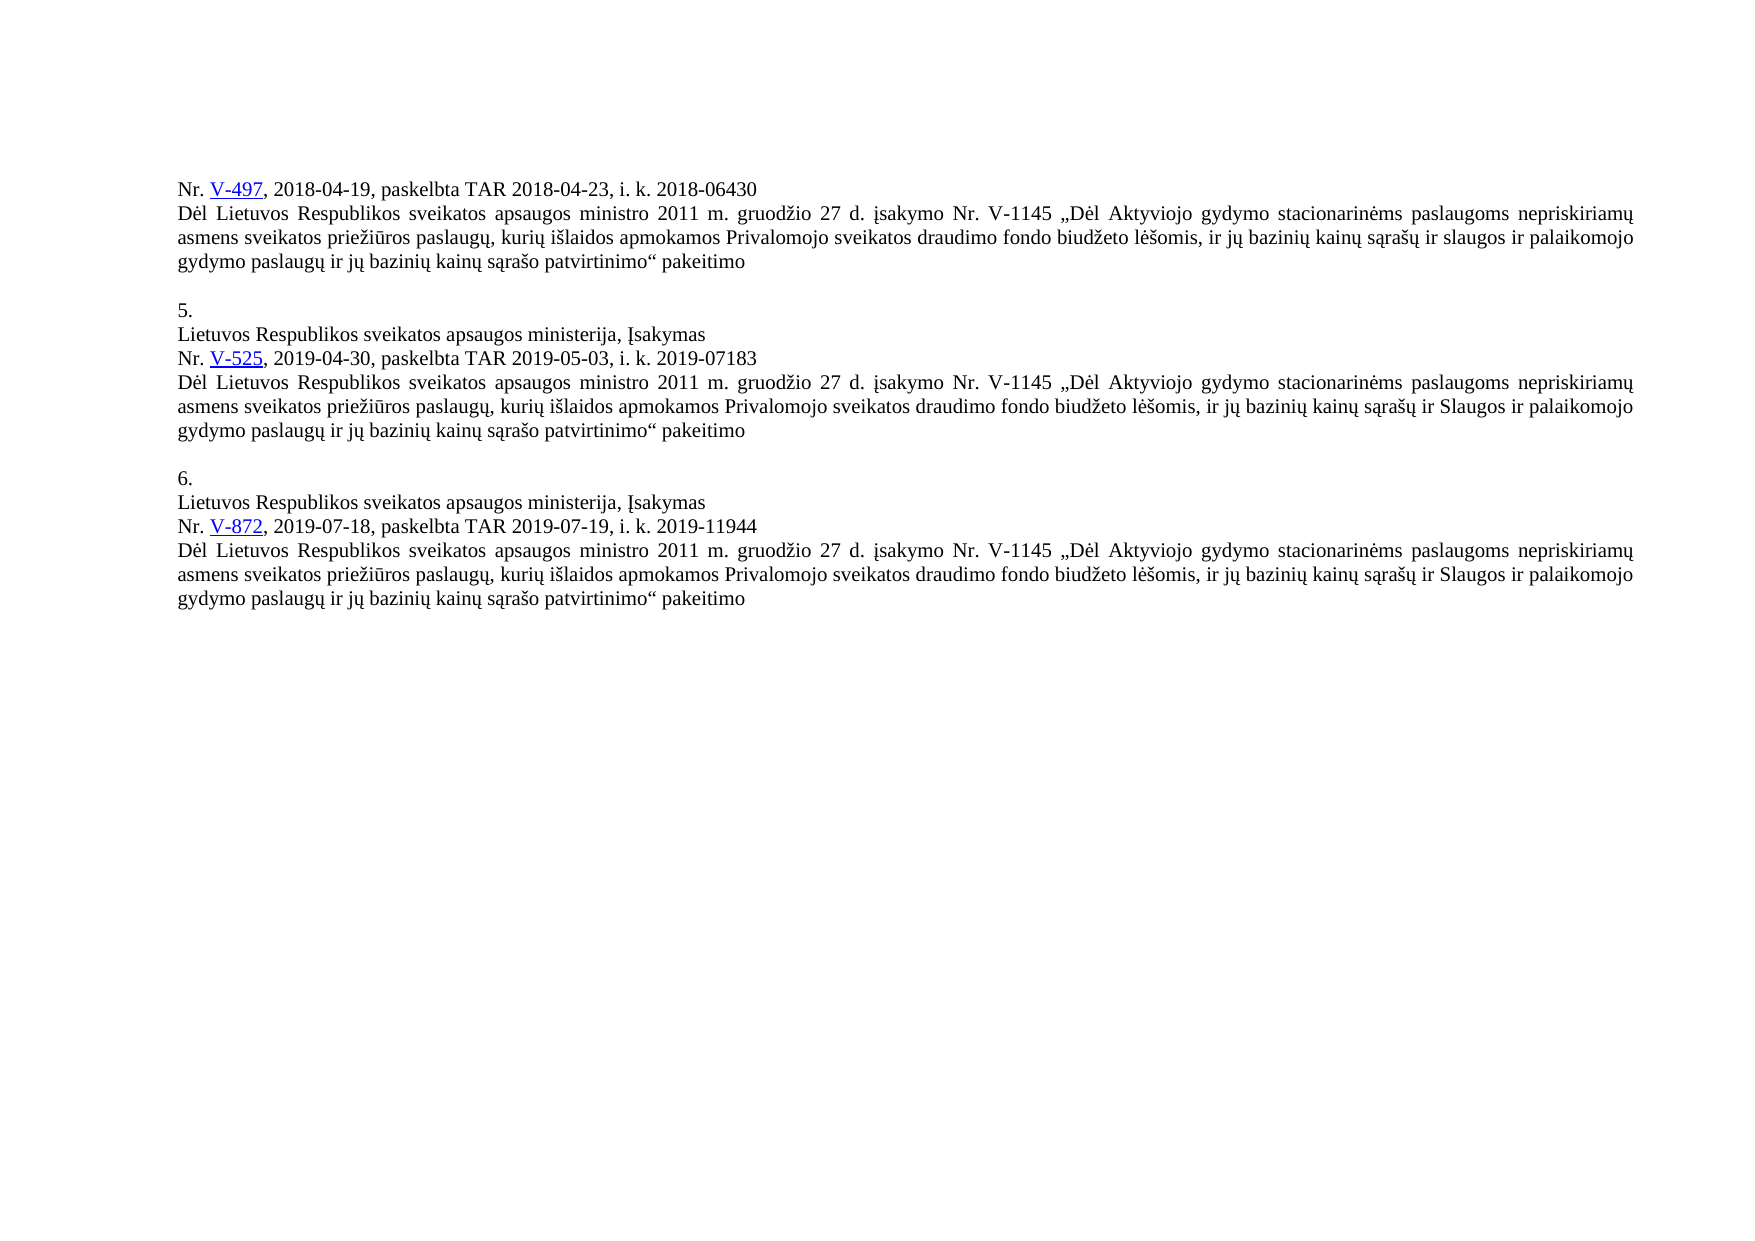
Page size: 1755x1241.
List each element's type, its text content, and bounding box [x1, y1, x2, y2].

text Dėl Lietuvos Respublikos sveikatos apsaugos ministro 2011 m. gruodžio 27 d. įsakymo Nr. V-1145 „Dėl Aktyviojo gydymo stacionarinėms paslaugoms nepriskiriamų asmens sveikatos priežiūros paslaugų, kurių išlaidos apmokamos Privalomojo sveikatos draudimo fondo biudžeto lėšomis, ir jų bazinių kainų sąrašų ir Slaugos ir palaikomojo gydymo paslaugų ir jų bazinių kainų sąrašo patvirtinimo“ pakeitimo [177, 538, 1636, 610]
text Lietuvos Respublikos sveikatos apsaugos ministerija, Įsakymas [177, 490, 1636, 514]
text Nr. V-872, 2019-07-18, paskelbta TAR 2019-07-19, i. k. 2019-11944 [177, 514, 1636, 538]
text Dėl Lietuvos Respublikos sveikatos apsaugos ministro 2011 m. gruodžio 27 d. įsakymo Nr. V-1145 „Dėl Aktyviojo gydymo stacionarinėms paslaugoms nepriskiriamų asmens sveikatos priežiūros paslaugų, kurių išlaidos apmokamos Privalomojo sveikatos draudimo fondo biudžeto lėšomis, ir jų bazinių kainų sąrašų ir Slaugos ir palaikomojo gydymo paslaugų ir jų bazinių kainų sąrašo patvirtinimo“ pakeitimo [177, 370, 1636, 442]
text 6. [177, 466, 1636, 490]
text 5. [177, 297, 1636, 322]
text Lietuvos Respublikos sveikatos apsaugos ministerija, Įsakymas [177, 322, 1636, 346]
text Dėl Lietuvos Respublikos sveikatos apsaugos ministro 2011 m. gruodžio 27 d. įsakymo Nr. V-1145 „Dėl Aktyviojo gydymo stacionarinėms paslaugoms nepriskiriamų asmens sveikatos priežiūros paslaugų, kurių išlaidos apmokamos Privalomojo sveikatos draudimo fondo biudžeto lėšomis, ir jų bazinių kainų sąrašų ir slaugos ir palaikomojo gydymo paslaugų ir jų bazinių kainų sąrašo patvirtinimo“ pakeitimo [177, 201, 1636, 273]
text Nr. V-497, 2018-04-19, paskelbta TAR 2018-04-23, i. k. 2018-06430 [177, 177, 1636, 201]
text Nr. V-525, 2019-04-30, paskelbta TAR 2019-05-03, i. k. 2019-07183 [177, 346, 1636, 370]
